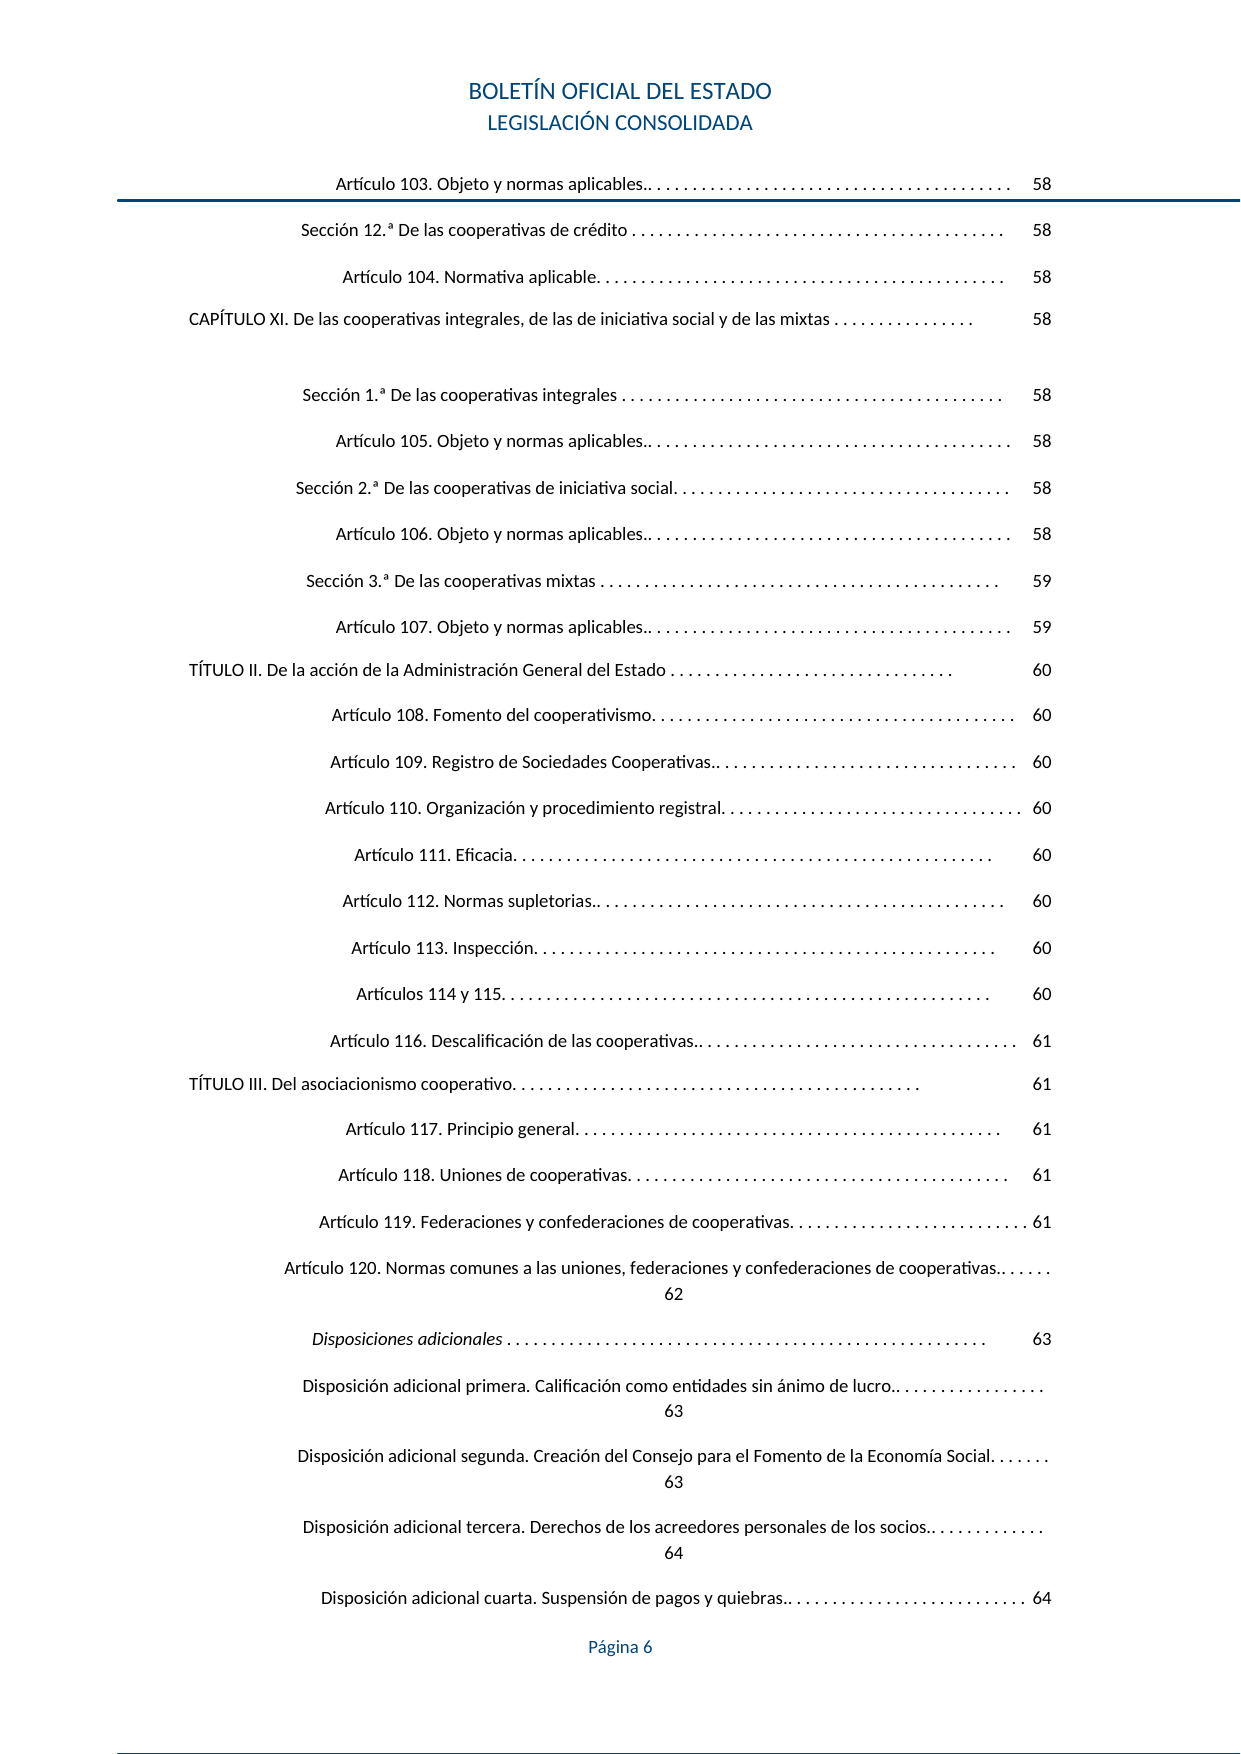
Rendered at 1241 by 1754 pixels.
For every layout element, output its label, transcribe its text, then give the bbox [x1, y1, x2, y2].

text Artículo 106. Objeto y normas aplicables.. . . . . . . . . . . . . . . . . . . . . . . . . . . . . . . . . . . . . . . . . 58 [189, 518, 1051, 546]
text Artículo 105. Objeto y normas aplicables.. . . . . . . . . . . . . . . . . . . . . . . . . . . . . . . . . . . . . . . . . 58 [189, 425, 1051, 453]
text Artículo 118. Uniones de cooperativas. . . . . . . . . . . . . . . . . . . . . . . . . . . . . . . . . . . . . . . . . . . 61 [189, 1159, 1051, 1187]
text Artículo 116. Descalificación de las cooperativas.. . . . . . . . . . . . . . . . . . . . . . . . . . . . . . . . . . . . 61 [189, 1025, 1051, 1053]
text Artículos 114 y 115. . . . . . . . . . . . . . . . . . . . . . . . . . . . . . . . . . . . . . . . . . . . . . . . . . . . . . . 60 [189, 978, 1051, 1007]
text Sección 2.ª De las cooperativas de iniciativa social. . . . . . . . . . . . . . . . . . . . . . . . . . . . . . . . . . . . . . 58 [189, 472, 1051, 500]
text Artículo 107. Objeto y normas aplicables.. . . . . . . . . . . . . . . . . . . . . . . . . . . . . . . . . . . . . . . . . 59 [189, 611, 1051, 639]
text Artículo 104. Normativa aplicable. . . . . . . . . . . . . . . . . . . . . . . . . . . . . . . . . . . . . . . . . . . . . . 58 [189, 261, 1051, 289]
text Artículo 111. Eficacia. . . . . . . . . . . . . . . . . . . . . . . . . . . . . . . . . . . . . . . . . . . . . . . . . . . . . . 60 [189, 839, 1051, 867]
text TÍTULO II. De la acción de la Administración General del Estado . . . . . . . . . . . . . . . . . . . . . . . . . . . . . . . . 60 [189, 658, 1051, 681]
text Artículo 108. Fomento del cooperativismo. . . . . . . . . . . . . . . . . . . . . . . . . . . . . . . . . . . . . . . . . 60 [189, 699, 1051, 727]
text Artículo 119. Federaciones y confederaciones de cooperativas. . . . . . . . . . . . . . . . . . . . . . . . . . . 61 [189, 1206, 1051, 1234]
text Sección 12.ª De las cooperativas de crédito . . . . . . . . . . . . . . . . . . . . . . . . . . . . . . . . . . . . . . . . . . 58 [189, 214, 1051, 242]
text Artículo 109. Registro de Sociedades Cooperativas.. . . . . . . . . . . . . . . . . . . . . . . . . . . . . . . . . . 60 [189, 746, 1051, 774]
text Disposición adicional tercera. Derechos de los acreedores personales de los socios.. . . . . . . . . . . . . 64 [189, 1511, 1051, 1564]
text Disposiciones adicionales . . . . . . . . . . . . . . . . . . . . . . . . . . . . . . . . . . . . . . . . . . . . . . . . . . . . . . 63 [189, 1323, 1051, 1351]
text Artículo 110. Organización y procedimiento registral. . . . . . . . . . . . . . . . . . . . . . . . . . . . . . . . . . 60 [189, 792, 1051, 820]
text CAPÍTULO XI. De las cooperativas integrales, de las de iniciativa social y de las mixtas . . . . . . . . . . . . . . . . 58 [189, 308, 1051, 331]
text Artículo 103. Objeto y normas aplicables.. . . . . . . . . . . . . . . . . . . . . . . . . . . . . . . . . . . . . . . . . 58 [189, 168, 1051, 196]
text Sección 3.ª De las cooperativas mixtas . . . . . . . . . . . . . . . . . . . . . . . . . . . . . . . . . . . . . . . . . . . . . 59 [189, 565, 1051, 593]
text Artículo 112. Normas supletorias.. . . . . . . . . . . . . . . . . . . . . . . . . . . . . . . . . . . . . . . . . . . . . . 60 [189, 885, 1051, 913]
text Artículo 117. Principio general. . . . . . . . . . . . . . . . . . . . . . . . . . . . . . . . . . . . . . . . . . . . . . . . 61 [189, 1113, 1051, 1141]
text TÍTULO III. Del asociacionismo cooperativo. . . . . . . . . . . . . . . . . . . . . . . . . . . . . . . . . . . . . . . . . . . . . . 61 [189, 1072, 1051, 1094]
text Artículo 120. Normas comunes a las uniones, federaciones y confederaciones de cooperativas.. . . . . . 62 [189, 1252, 1051, 1305]
text Artículo 113. Inspección. . . . . . . . . . . . . . . . . . . . . . . . . . . . . . . . . . . . . . . . . . . . . . . . . . . . 60 [189, 932, 1051, 960]
text Sección 1.ª De las cooperativas integrales . . . . . . . . . . . . . . . . . . . . . . . . . . . . . . . . . . . . . . . . . . . 58 [189, 379, 1051, 407]
text Disposición adicional cuarta. Suspensión de pagos y quiebras.. . . . . . . . . . . . . . . . . . . . . . . . . . . 64 [189, 1582, 1051, 1610]
text Disposición adicional primera. Calificación como entidades sin ánimo de lucro.. . . . . . . . . . . . . . . . . 63 [189, 1370, 1051, 1422]
text Disposición adicional segunda. Creación del Consejo para el Fomento de la Economía Social. . . . . . . 63 [189, 1441, 1051, 1493]
